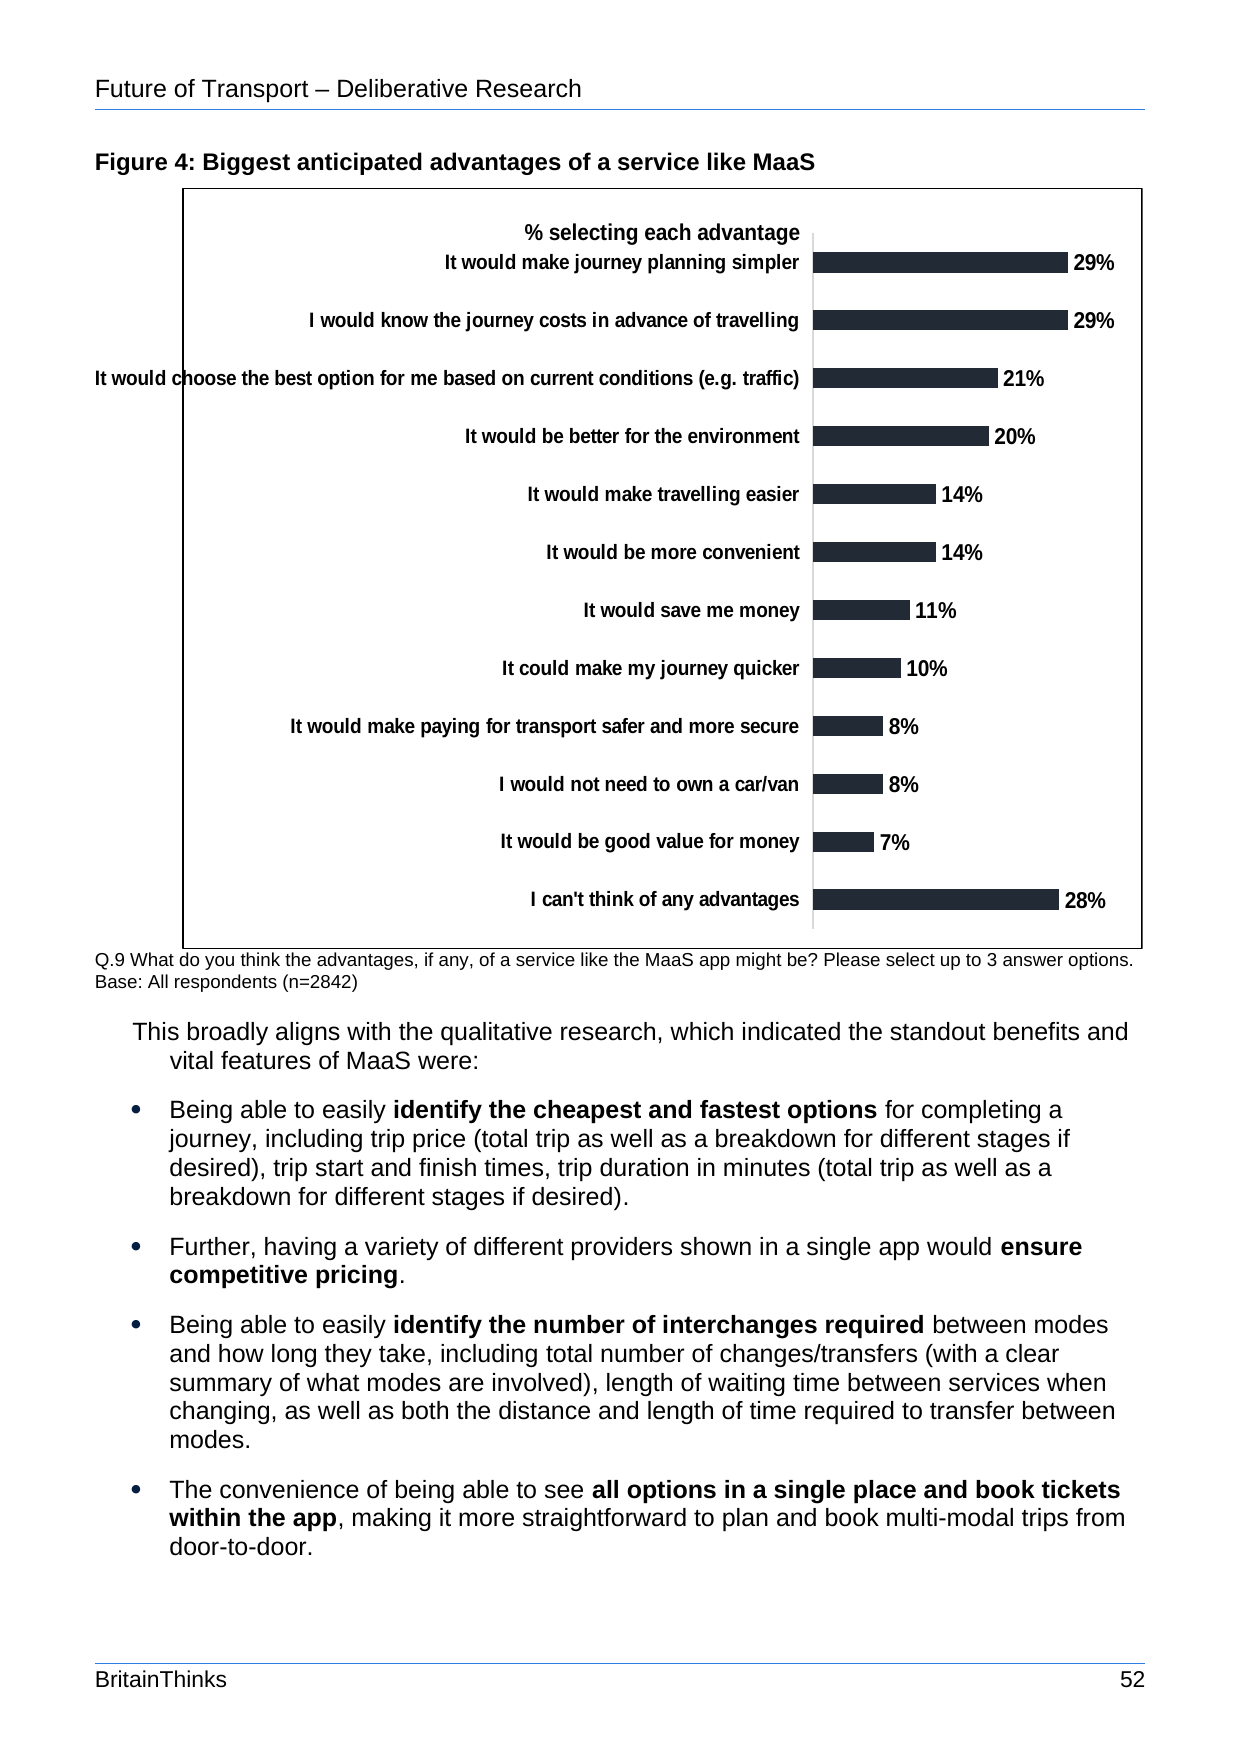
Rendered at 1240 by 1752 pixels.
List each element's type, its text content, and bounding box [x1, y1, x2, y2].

text Figure 4: Biggest anticipated advantages of a service like MaaS [94, 148, 1145, 175]
text Q.9 What do you think the advantages, if any, of a service like the MaaS app might be? Please select up to 3 answer options. Base: All respondents (n=2842) [94, 188, 1145, 992]
list Being able to easily identify the cheapest and fastest options for completing a journey, including trip price (total trip as well as a breakdown for different stages if desired), trip start and finish times, trip duration in minutes (total trip as well as a breakdown for different stages if desired). [132, 1096, 1145, 1211]
list The convenience of being able to see all options in a single place and book tickets within the app, making it more straightforward to plan and book multi-modal trips from door-to-door. [132, 1474, 1145, 1561]
list Being able to easily identify the number of interchanges required between modes and how long they take, including total number of changes/transfers (with a clear summary of what modes are involved), length of waiting time between services when changing, as well as both the distance and length of time required to transfer between modes. [132, 1310, 1145, 1454]
list This broadly aligns with the qualitative research, which indicated the standout benefits and vital features of MaaS were: [132, 1017, 1145, 1075]
list Further, having a variety of different providers shown in a single app would ensure competitive pricing. [132, 1231, 1145, 1289]
